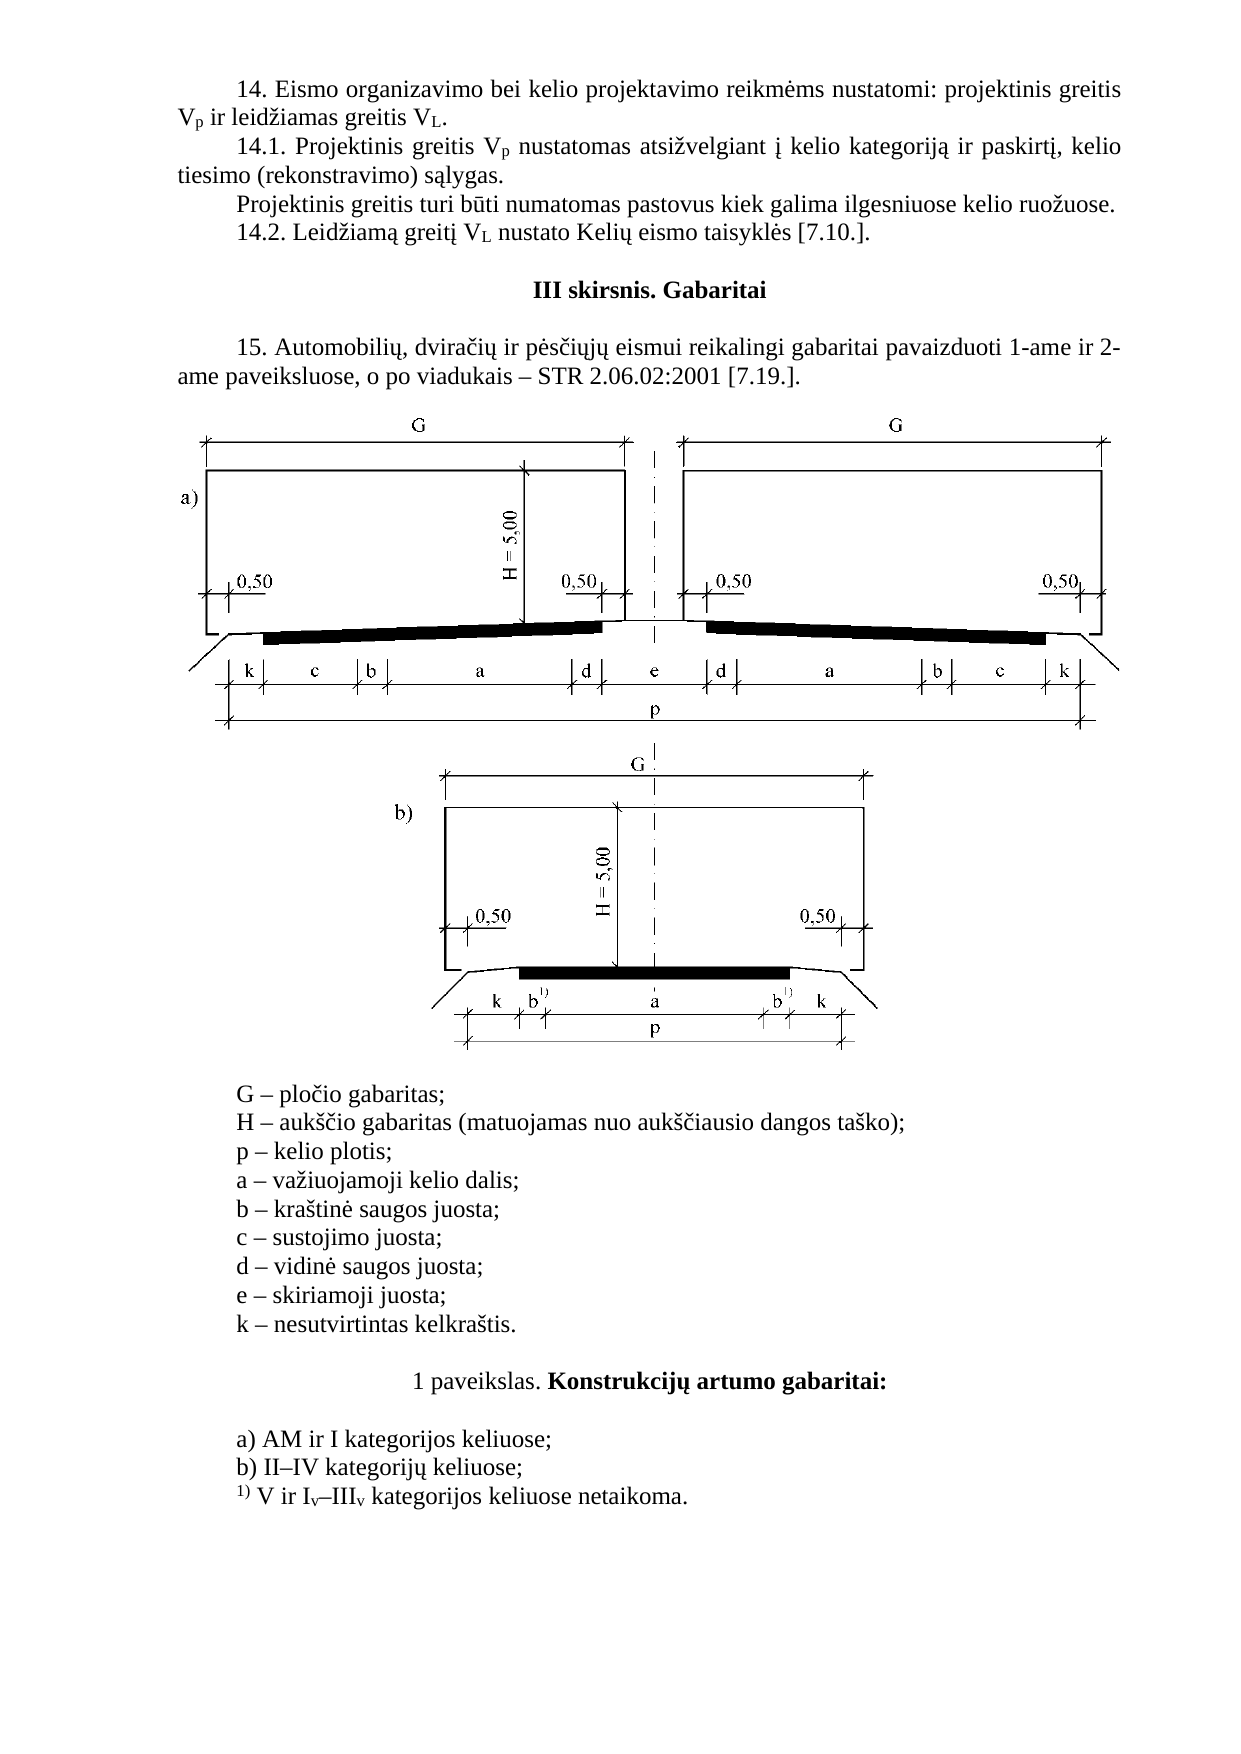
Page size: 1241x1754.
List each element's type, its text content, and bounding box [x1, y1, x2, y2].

text H – aukščio gabaritas (matuojamas nuo aukščiausio dangos taško); [177, 1107, 1122, 1136]
text G – pločio gabaritas; [177, 1079, 1122, 1107]
text 1) V ir Iv–IIIv kategorijos keliuose netaikoma. [177, 1481, 1122, 1510]
text d – vidinė saugos juosta; [177, 1251, 1122, 1280]
text 14.1. Projektinis greitis Vp nustatomas atsižvelgiant į kelio kategoriją ir paskirtį, kelio tiesimo (rekonstravimo) sąlygas. [177, 131, 1122, 189]
text 14.2. Leidžiamą greitį VL nustato Kelių eismo taisyklės [7.10.]. [177, 217, 1122, 246]
text p – kelio plotis; [177, 1136, 1122, 1165]
text k – nesutvirtintas kelkraštis. [177, 1309, 1122, 1337]
text a) AM ir I kategorijos keliuose; [177, 1424, 1122, 1452]
subtitle III skirsnis. Gabaritai [177, 275, 1122, 304]
text b) II–IV kategorijų keliuose; [177, 1452, 1122, 1481]
text b – kraštinė saugos juosta; [177, 1194, 1122, 1222]
text c – sustojimo juosta; [177, 1222, 1122, 1251]
text a – važiuojamoji kelio dalis; [177, 1165, 1122, 1194]
text 1 paveikslas. Konstrukcijų artumo gabaritai: [177, 1366, 1122, 1395]
text e – skiriamoji juosta; [177, 1280, 1122, 1309]
text 14. Eismo organizavimo bei kelio projektavimo reikmėms nustatomi: projektinis greitis Vp ir leidžiamas greitis VL. [177, 74, 1122, 131]
text Projektinis greitis turi būti numatomas pastovus kiek galima ilgesniuose kelio ruožuose. [177, 189, 1122, 217]
text 15. Automobilių, dviračių ir pėsčiųjų eismui reikalingi gabaritai pavaizduoti 1-ame ir 2-ame paveiksluose, o po viadukais – STR 2.06.02:2001 [7.19.]. [177, 332, 1122, 390]
